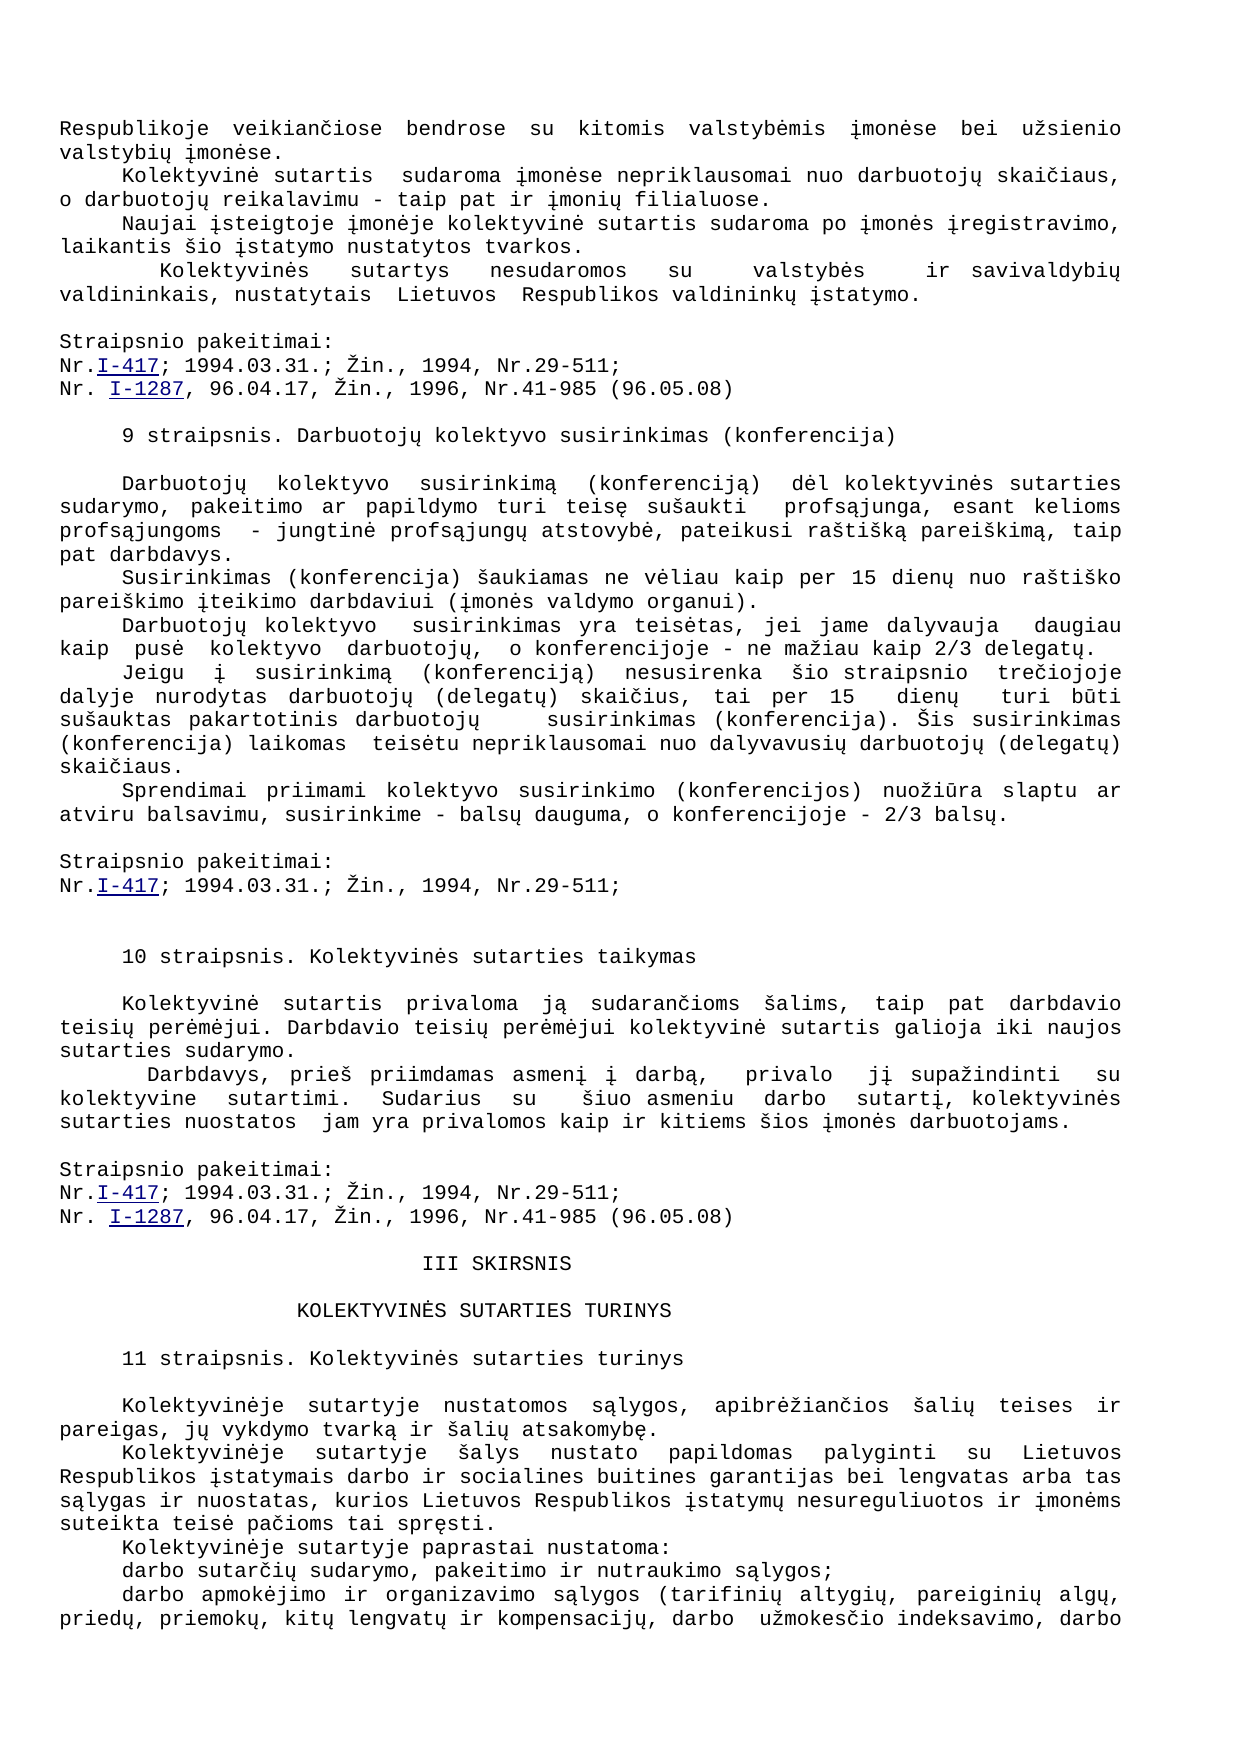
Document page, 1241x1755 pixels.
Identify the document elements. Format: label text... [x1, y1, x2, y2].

text Susirinkimas (konferencija) šaukiamas ne vėliau kaip per 15 dienų nuo raštiško pareiškimo įteikimo darbdaviui (įmonės valdymo organui). [59, 567, 1122, 615]
text Darbuotojų kolektyvo susirinkimas yra teisėtas, jei jame dalyvauja daugiau kaip pusė kolektyvo darbuotojų, o konferencijoje - ne mažiau kaip 2/3 delegatų. [59, 615, 1122, 662]
text 9 straipsnis. Darbuotojų kolektyvo susirinkimas (konferencija) [59, 426, 1122, 449]
text Darbuotojų kolektyvo susirinkimą (konferenciją) dėl kolektyvinės sutarties sudarymo, pakeitimo ar papildymo turi teisę sušaukti profsąjunga, esant kelioms profsąjungoms - jungtinė profsąjungų atstovybė, pateikusi raštišką pareiškimą, taip pat darbdavys. [59, 473, 1122, 567]
text Nr. I-1287, 96.04.17, Žin., 1996, Nr.41-985 (96.05.08) [59, 378, 1122, 402]
text darbo sutarčių sudarymo, pakeitimo ir nutraukimo sąlygos; [59, 1561, 1122, 1584]
text Straipsnio pakeitimai: [59, 1158, 1122, 1182]
text darbo apmokėjimo ir organizavimo sąlygos (tarifinių altygių, pareiginių algų, priedų, priemokų, kitų lengvatų ir kompensacijų, darbo užmokesčio indeksavimo, darbo [59, 1584, 1122, 1631]
text Naujai įsteigtoje įmonėje kolektyvinė sutartis sudaroma po įmonės įregistravimo, laikantis šio įstatymo nustatytos tvarkos. [59, 213, 1122, 260]
text Darbdavys, prieš priimdamas asmenį į darbą, privalo jį supažindinti su kolektyvine sutartimi. Sudarius su šiuo asmeniu darbo sutartį, kolektyvinės sutarties nuostatos jam yra privalomos kaip ir kitiems šios įmonės darbuotojams. [59, 1064, 1122, 1135]
text Nr.I-417; 1994.03.31.; Žin., 1994, Nr.29-511; [59, 354, 1122, 378]
text Respublikoje veikiančiose bendrose su kitomis valstybėmis įmonėse bei užsienio valstybių įmonėse. [59, 118, 1122, 165]
text Nr. I-1287, 96.04.17, Žin., 1996, Nr.41-985 (96.05.08) [59, 1206, 1122, 1229]
text Kolektyvinėje sutartyje šalys nustato papildomas palyginti su Lietuvos Respublikos įstatymais darbo ir socialines buitines garantijas bei lengvatas arba tas sąlygas ir nuostatas, kurios Lietuvos Respublikos įstatymų nesureguliuotos ir įmonėms suteikta teisė pačioms tai spręsti. [59, 1442, 1122, 1537]
text Nr.I-417; 1994.03.31.; Žin., 1994, Nr.29-511; [59, 1182, 1122, 1206]
text Kolektyvinėje sutartyje paprastai nustatoma: [59, 1537, 1122, 1561]
text Straipsnio pakeitimai: [59, 331, 1122, 354]
text Kolektyvinėje sutartyje nustatomos sąlygos, apibrėžiančios šalių teises ir pareigas, jų vykdymo tvarką ir šalių atsakomybę. [59, 1395, 1122, 1442]
text Sprendimai priimami kolektyvo susirinkimo (konferencijos) nuožiūra slaptu ar atviru balsavimu, susirinkime - balsų dauguma, o konferencijoje - 2/3 balsų. [59, 780, 1122, 827]
text Kolektyvinė sutartis privaloma ją sudarančioms šalims, taip pat darbdavio teisių perėmėjui. Darbdavio teisių perėmėjui kolektyvinė sutartis galioja iki naujos sutarties sudarymo. [59, 993, 1122, 1064]
text Jeigu į susirinkimą (konferenciją) nesusirenka šio straipsnio trečiojoje dalyje nurodytas darbuotojų (delegatų) skaičius, tai per 15 dienų turi būti sušauktas pakartotinis darbuotojų susirinkimas (konferencija). Šis susirinkimas (konferencija) laikomas teisėtu nepriklausomai nuo dalyvavusių darbuotojų (delegatų) skaičiaus. [59, 662, 1122, 780]
text Kolektyvinės sutartys nesudaromos su valstybės ir savivaldybių valdininkais, nustatytais Lietuvos Respublikos valdininkų įstatymo. [59, 260, 1122, 307]
text Straipsnio pakeitimai: [59, 851, 1122, 875]
text 11 straipsnis. Kolektyvinės sutarties turinys [59, 1348, 1122, 1371]
text Kolektyvinė sutartis sudaroma įmonėse nepriklausomai nuo darbuotojų skaičiaus, o darbuotojų reikalavimu - taip pat ir įmonių filialuose. [59, 165, 1122, 213]
text 10 straipsnis. Kolektyvinės sutarties taikymas [59, 946, 1122, 969]
text Nr.I-417; 1994.03.31.; Žin., 1994, Nr.29-511; [59, 875, 1122, 898]
text III SKIRSNIS [59, 1253, 1122, 1277]
text KOLEKTYVINĖS SUTARTIES TURINYS [59, 1300, 1122, 1324]
